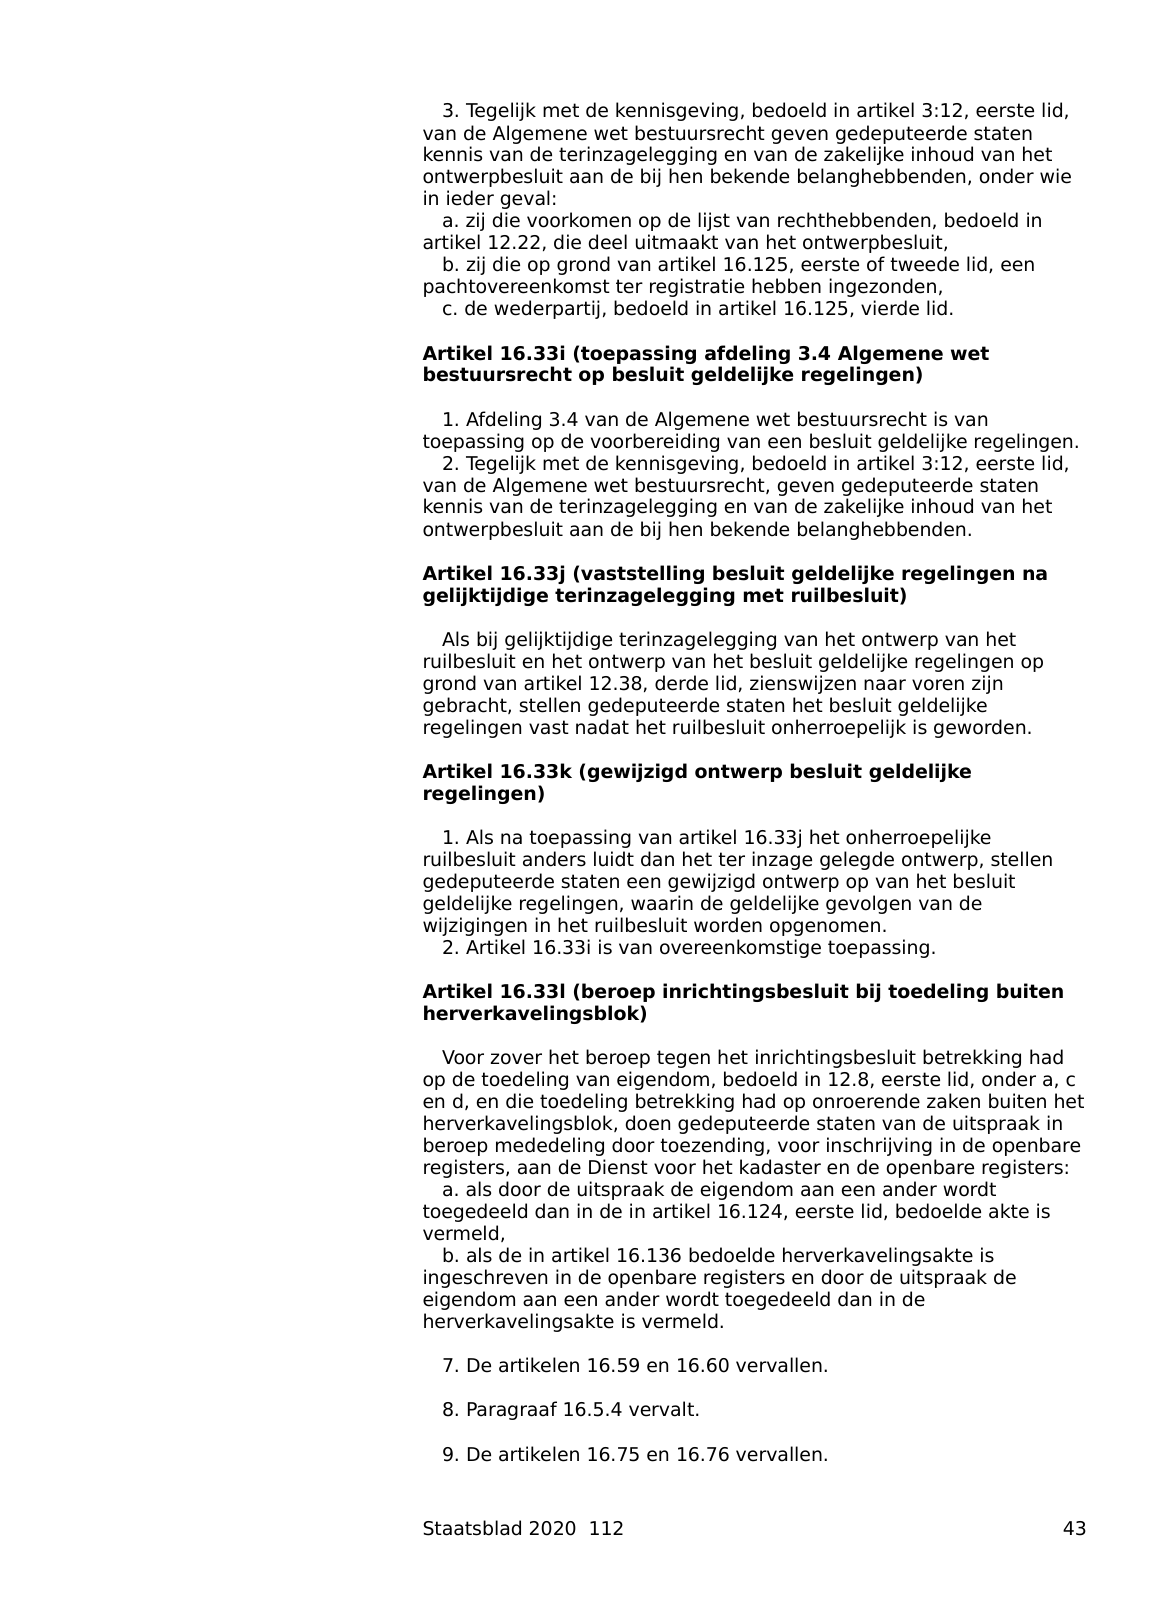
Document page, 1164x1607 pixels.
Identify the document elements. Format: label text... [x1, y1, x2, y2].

text c. de wederpartij, bedoeld in artikel 16.125, vierde lid. [422, 298, 1087, 320]
text 8. Paragraaf 16.5.4 vervalt. [422, 1399, 1087, 1421]
text 3. Tegelijk met de kennisgeving, bedoeld in artikel 3:12, eerste lid, van de Algemene wet bestuursrecht geven gedeputeerde staten kennis van de terinzagelegging en van de zakelijke inhoud van het ontwerpbesluit aan de bij hen bekende belanghebbenden, onder wie in ieder geval: [422, 100, 1087, 210]
text Voor zover het beroep tegen het inrichtingsbesluit betrekking had op de toedeling van eigendom, bedoeld in 12.8, eerste lid, onder a, c en d, en die toedeling betrekking had op onroerende zaken buiten het herverkavelingsblok, doen gedeputeerde staten van de uitspraak in beroep mededeling door toezending, voor inschrijving in de openbare registers, aan de Dienst voor het kadaster en de openbare registers: [422, 1047, 1087, 1179]
subtitle Artikel 16.33l (beroep inrichtingsbesluit bij toedeling buiten herverkavelingsblok) [422, 981, 1087, 1025]
text 1. Als na toepassing van artikel 16.33j het onherroepelijke ruilbesluit anders luidt dan het ter inzage gelegde ontwerp, stellen gedeputeerde staten een gewijzigd ontwerp op van het besluit geldelijke regelingen, waarin de geldelijke gevolgen van de wijzigingen in het ruilbesluit worden opgenomen. [422, 827, 1087, 937]
text 7. De artikelen 16.59 en 16.60 vervallen. [422, 1355, 1087, 1377]
subtitle Artikel 16.33i (toepassing afdeling 3.4 Algemene wet bestuursrecht op besluit geldelijke regelingen) [422, 342, 1087, 386]
text 1. Afdeling 3.4 van de Algemene wet bestuursrecht is van toepassing op de voorbereiding van een besluit geldelijke regelingen. [422, 408, 1087, 452]
text a. zij die voorkomen op de lijst van rechthebbenden, bedoeld in artikel 12.22, die deel uitmaakt van het ontwerpbesluit, [422, 210, 1087, 254]
text b. zij die op grond van artikel 16.125, eerste of tweede lid, een pachtovereenkomst ter registratie hebben ingezonden, [422, 254, 1087, 298]
text 9. De artikelen 16.75 en 16.76 vervallen. [422, 1443, 1087, 1465]
text b. als de in artikel 16.136 bedoelde herverkavelingsakte is ingeschreven in de openbare registers en door de uitspraak de eigendom aan een ander wordt toegedeeld dan in de herverkavelingsakte is vermeld. [422, 1245, 1087, 1333]
subtitle Artikel 16.33j (vaststelling besluit geldelijke regelingen na gelijktijdige terinzagelegging met ruilbesluit) [422, 563, 1087, 607]
subtitle Artikel 16.33k (gewijzigd ontwerp besluit geldelijke regelingen) [422, 761, 1087, 805]
text 2. Tegelijk met de kennisgeving, bedoeld in artikel 3:12, eerste lid, van de Algemene wet bestuursrecht, geven gedeputeerde staten kennis van de terinzagelegging en van de zakelijke inhoud van het ontwerpbesluit aan de bij hen bekende belanghebbenden. [422, 452, 1087, 540]
text 2. Artikel 16.33i is van overeenkomstige toepassing. [422, 937, 1087, 959]
text Als bij gelijktijdige terinzagelegging van het ontwerp van het ruilbesluit en het ontwerp van het besluit geldelijke regelingen op grond van artikel 12.38, derde lid, zienswijzen naar voren zijn gebracht, stellen gedeputeerde staten het besluit geldelijke regelingen vast nadat het ruilbesluit onherroepelijk is geworden. [422, 629, 1087, 739]
text a. als door de uitspraak de eigendom aan een ander wordt toegedeeld dan in de in artikel 16.124, eerste lid, bedoelde akte is vermeld, [422, 1179, 1087, 1245]
